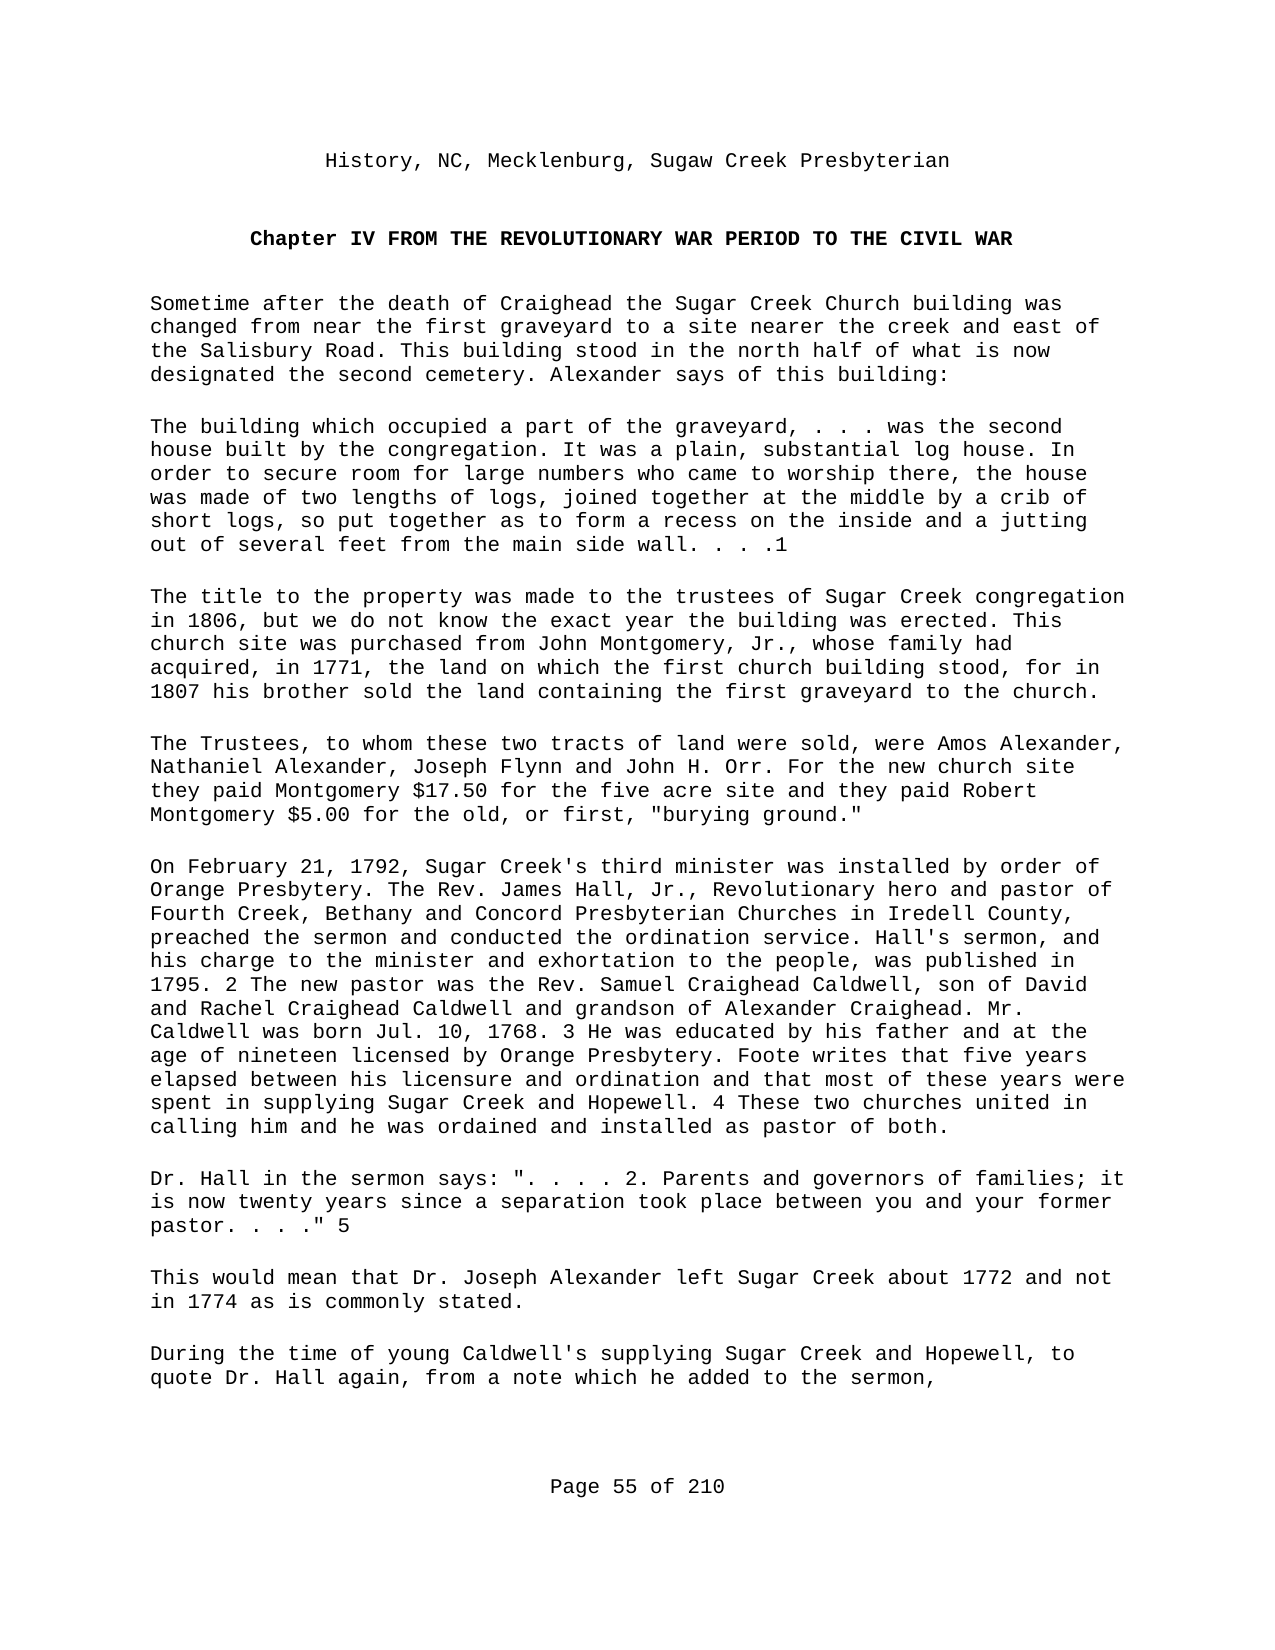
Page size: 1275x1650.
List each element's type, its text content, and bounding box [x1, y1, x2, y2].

text Dr. Hall in the sermon says: ". . . . 2. Parents and governors of families; it is now twenty years since a separation took place between you and your former pastor. . . ." 5 [150, 1168, 1125, 1239]
text This would mean that Dr. Joseph Alexander left Sugar Creek about 1772 and not in 1774 as is commonly stated. [150, 1267, 1125, 1314]
text The title to the property was made to the trustees of Sugar Creek congregation in 1806, but we do not know the exact year the building was erected. This church site was purchased from John Montgomery, Jr., whose family had acquired, in 1771, the land on which the first church building stood, for in 1807 his brother sold the land containing the first graveyard to the church. [150, 586, 1125, 704]
subtitle Chapter IV FROM THE REVOLUTIONARY WAR PERIOD TO THE CIVIL WAR [150, 228, 1125, 252]
text and Rachel Craighead Caldwell and grandson of Alexander Craighead. Mr. Caldwell was born Jul. 10, 1768. 3 He was educated by his father and at the age of nineteen licensed by Orange Presbytery. Foote writes that five years elapsed between his licensure and ordination and that most of these years were spent in supplying Sugar Creek and Hopewell. 4 These two churches united in calling him and he was ordained and installed as pastor of both. [150, 998, 1125, 1139]
text The Trustees, to whom these two tracts of land were sold, were Amos Alexander, Nathaniel Alexander, Joseph Flynn and John H. Orr. For the new church site they paid Montgomery $17.50 for the five acre site and they paid Robert Montgomery $5.00 for the old, or first, "burying ground." [150, 733, 1125, 827]
text The building which occupied a part of the graveyard, . . . was the second house built by the congregation. It was a plain, substantial log house. In order to secure room for large numbers who came to worship there, the house was made of two lengths of logs, joined together at the middle by a crib of short logs, so put together as to form a recess on the inside and a jutting out of several feet from the main side wall. . . .1 [150, 416, 1125, 558]
text Sometime after the death of Craighead the Sugar Creek Church building was changed from near the first graveyard to a site nearer the creek and east of the Salisbury Road. This building stood in the north half of what is now designated the second cemetery. Alexander says of this building: [150, 293, 1125, 387]
text On February 21, 1792, Sugar Creek's third minister was installed by order of Orange Presbytery. The Rev. James Hall, Jr., Revolutionary hero and pastor of Fourth Creek, Bethany and Concord Presbyterian Churches in Iredell County, preached the sermon and conducted the ordination service. Hall's sermon, and his charge to the minister and exhortation to the people, was published in 1795. 2 The new pastor was the Rev. Samuel Craighead Caldwell, son of David [150, 856, 1125, 998]
text During the time of young Caldwell's supplying Sugar Creek and Hopewell, to quote Dr. Hall again, from a note which he added to the sermon, [150, 1343, 1125, 1390]
